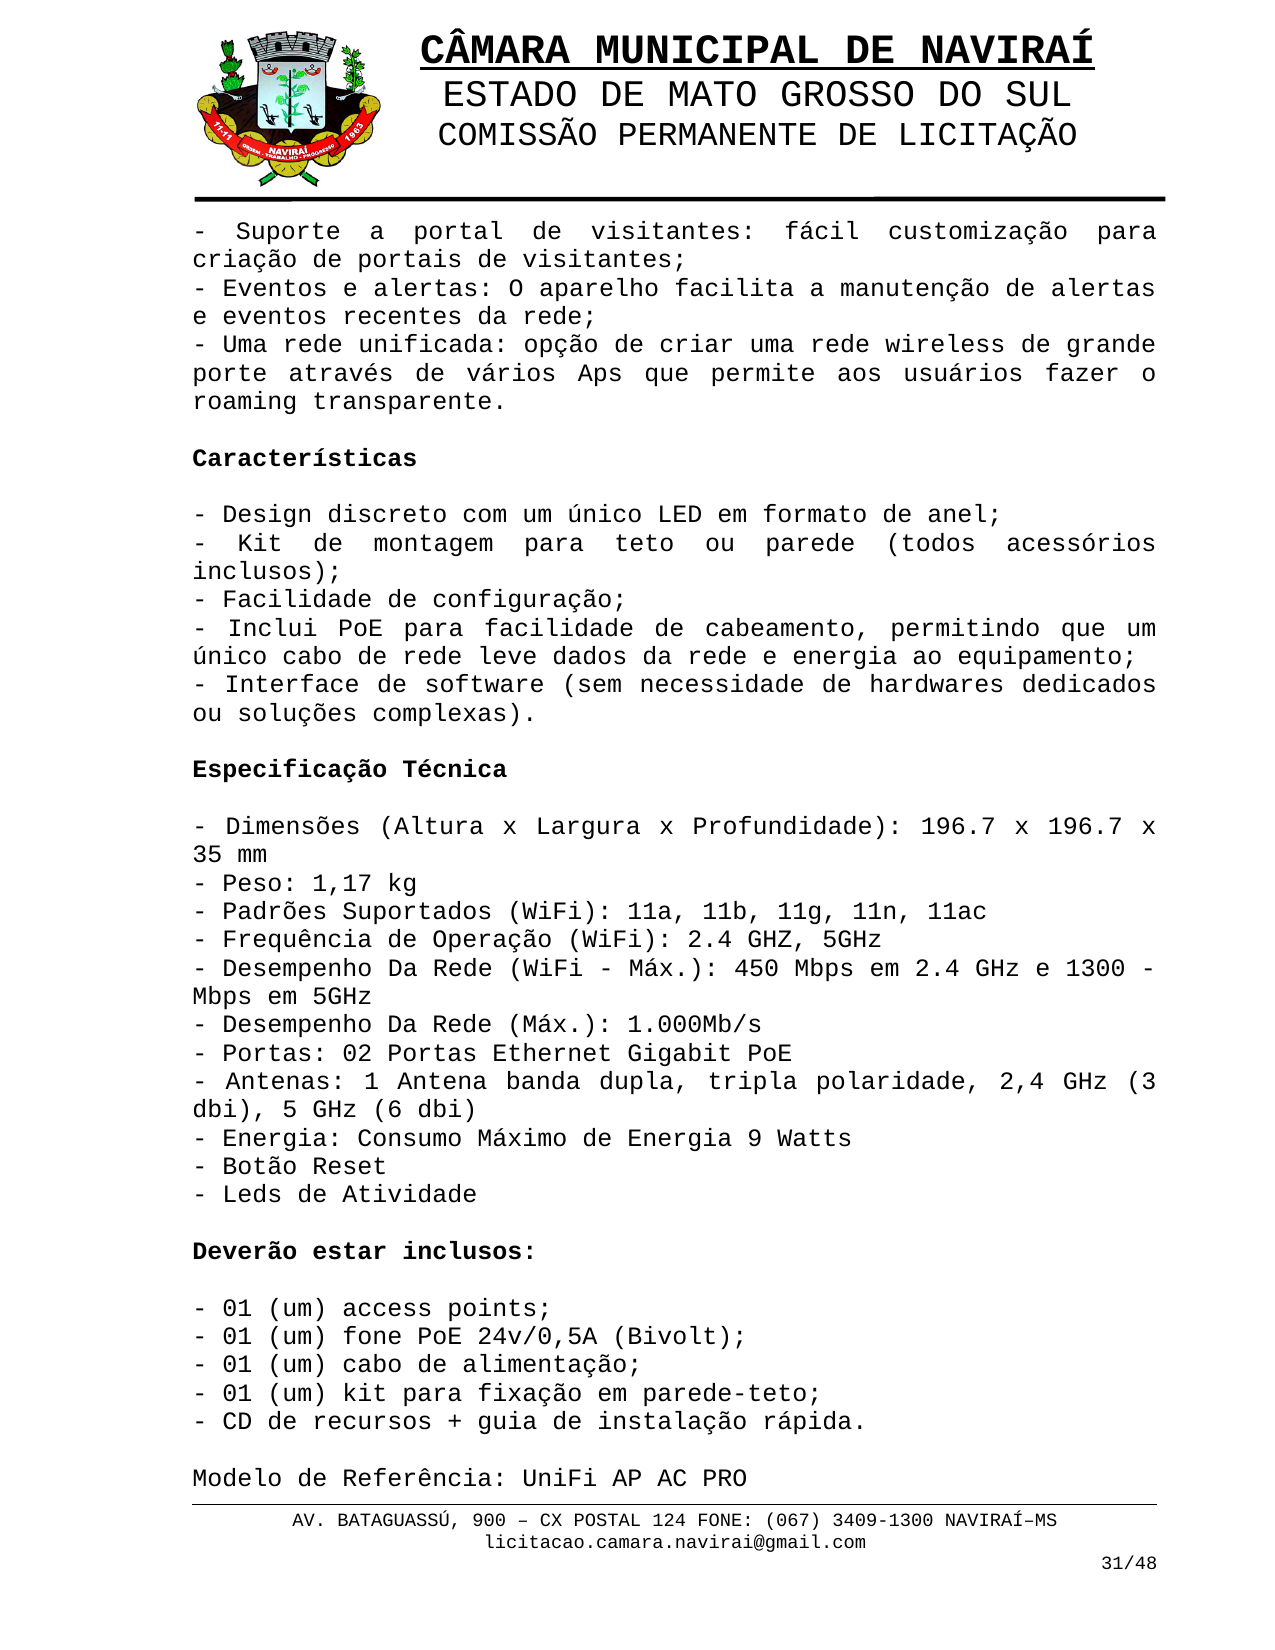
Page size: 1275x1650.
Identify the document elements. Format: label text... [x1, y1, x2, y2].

text - Kit de montagem para teto ou parede (todos acessórios inclusos); [192, 530, 1157, 587]
text - Portas: 02 Portas Ethernet Gigabit PoE [192, 1040, 1157, 1068]
text - Eventos e alertas: O aparelho facilita a manutenção de alertas e eventos recentes da rede; [192, 275, 1157, 332]
text Características [192, 445, 1157, 473]
text - Desempenho Da Rede (WiFi - Máx.): 450 Mbps em 2.4 GHz e 1300 - Mbps em 5GHz [192, 955, 1157, 1012]
text - Dimensões (Altura x Largura x Profundidade): 196.7 x 196.7 x 35 mm [192, 813, 1157, 870]
text - Desempenho Da Rede (Máx.): 1.000Mb/s [192, 1012, 1157, 1040]
text - Padrões Suportados (WiFi): 11a, 11b, 11g, 11n, 11ac [192, 898, 1157, 927]
text - Peso: 1,17 kg [192, 870, 1157, 898]
text Modelo de Referência: UniFi AP AC PRO [192, 1465, 1157, 1493]
text - Interface de software (sem necessidade de hardwares dedicados ou soluções complexas). [192, 672, 1157, 728]
text - Antenas: 1 Antena banda dupla, tripla polaridade, 2,4 GHz (3 dbi), 5 GHz (6 dbi) [192, 1068, 1157, 1125]
text - CD de recursos + guia de instalação rápida. [192, 1408, 1157, 1437]
text - Botão Reset [192, 1153, 1157, 1182]
text - Leds de Atividade [192, 1182, 1157, 1210]
text - Facilidade de configuração; [192, 587, 1157, 615]
text - Inclui PoE para facilidade de cabeamento, permitindo que um único cabo de rede leve dados da rede e energia ao equipamento; [192, 615, 1157, 672]
text - 01 (um) fone PoE 24v/0,5A (Bivolt); [192, 1323, 1157, 1352]
text - Design discreto com um único LED em formato de anel; [192, 502, 1157, 530]
text - 01 (um) access points; [192, 1295, 1157, 1323]
text - Frequência de Operação (WiFi): 2.4 GHZ, 5GHz [192, 927, 1157, 955]
text - Suporte a portal de visitantes: fácil customização para criação de portais de visitantes; [192, 218, 1157, 275]
text Especificação Técnica [192, 757, 1157, 785]
text - Uma rede unificada: opção de criar uma rede wireless de grande porte através de vários Aps que permite aos usuários fazer o roaming transparente. [192, 332, 1157, 417]
text - 01 (um) cabo de alimentação; [192, 1352, 1157, 1380]
text - Energia: Consumo Máximo de Energia 9 Watts [192, 1125, 1157, 1153]
text Deverão estar inclusos: [192, 1238, 1157, 1267]
text - 01 (um) kit para fixação em parede-teto; [192, 1380, 1157, 1408]
